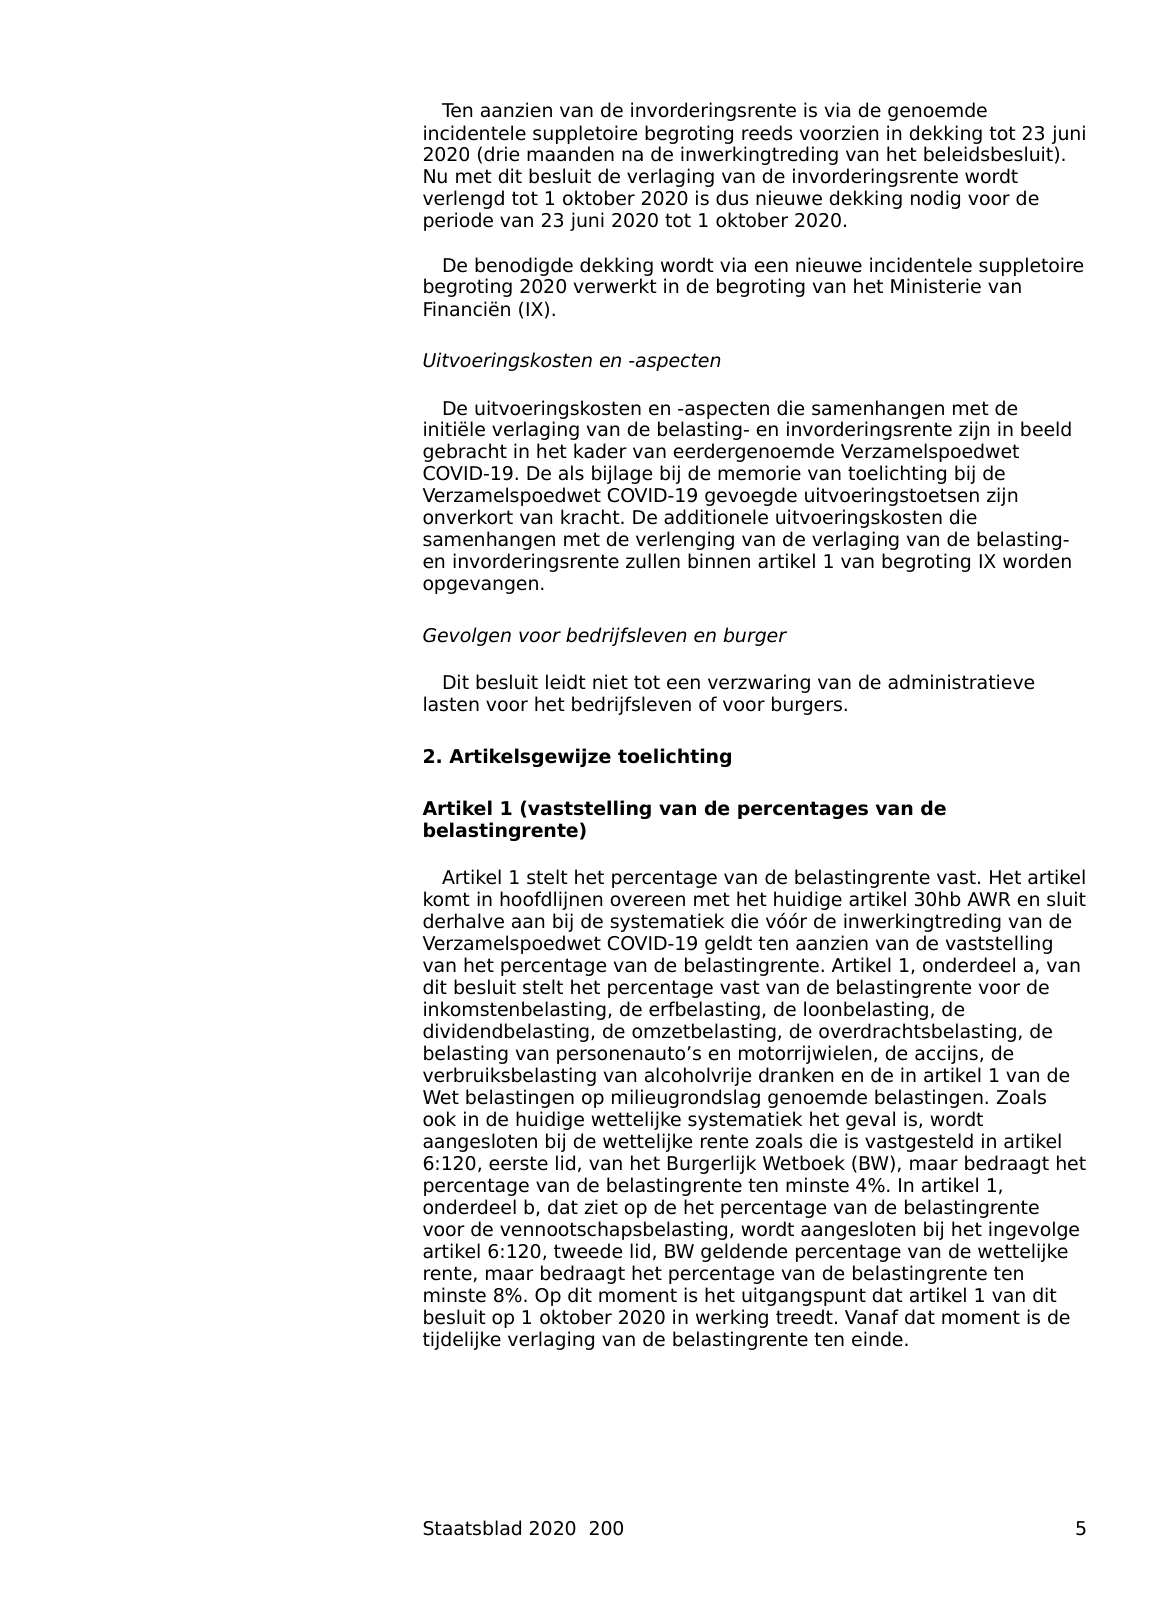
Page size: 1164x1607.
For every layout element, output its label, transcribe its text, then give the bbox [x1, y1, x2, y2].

text De benodigde dekking wordt via een nieuwe incidentele suppletoire begroting 2020 verwerkt in de begroting van het Ministerie van Financiën (IX). [422, 254, 1087, 320]
subtitle Artikel 1 (vaststelling van de percentages van de belastingrente) [422, 798, 1087, 842]
text Artikel 1 stelt het percentage van de belastingrente vast. Het artikel komt in hoofdlijnen overeen met het huidige artikel 30hb AWR en sluit derhalve aan bij de systematiek die vóór de inwerkingtreding van de Verzamelspoedwet COVID-19 geldt ten aanzien van de vaststelling van het percentage van de belastingrente. Artikel 1, onderdeel a, van dit besluit stelt het percentage vast van de belastingrente voor de inkomstenbelasting, de erfbelasting, de loonbelasting, de dividendbelasting, de omzetbelasting, de overdrachtsbelasting, de belasting van personenauto’s en motorrijwielen, de accijns, de verbruiksbelasting van alcoholvrije dranken en de in artikel 1 van de Wet belastingen op milieugrondslag genoemde belastingen. Zoals ook in de huidige wettelijke systematiek het geval is, wordt aangesloten bij de wettelijke rente zoals die is vastgesteld in artikel 6:120, eerste lid, van het Burgerlijk Wetboek (BW), maar bedraagt het percentage van de belastingrente ten minste 4%. In artikel 1, onderdeel b, dat ziet op de het percentage van de belastingrente voor de vennootschapsbelasting, wordt aangesloten bij het ingevolge artikel 6:120, tweede lid, BW geldende percentage van de wettelijke rente, maar bedraagt het percentage van de belastingrente ten minste 8%. Op dit moment is het uitgangspunt dat artikel 1 van dit besluit op 1 oktober 2020 in werking treedt. Vanaf dat moment is de tijdelijke verlaging van de belastingrente ten einde. [422, 867, 1087, 1351]
subtitle 2. Artikelsgewijze toelichting [422, 746, 1087, 768]
text Dit besluit leidt niet tot een verzwaring van de administratieve lasten voor het bedrijfsleven of voor burgers. [422, 672, 1087, 716]
text De uitvoeringskosten en -aspecten die samenhangen met de initiële verlaging van de belasting- en invorderingsrente zijn in beeld gebracht in het kader van eerdergenoemde Verzamelspoedwet COVID-19. De als bijlage bij de memorie van toelichting bij de Verzamelspoedwet COVID-19 gevoegde uitvoeringstoetsen zijn onverkort van kracht. De additionele uitvoeringskosten die samenhangen met de verlenging van de verlaging van de belasting- en invorderingsrente zullen binnen artikel 1 van begroting IX worden opgevangen. [422, 397, 1087, 595]
subtitle Uitvoeringskosten en -aspecten [422, 350, 1087, 372]
subtitle Gevolgen voor bedrijfsleven en burger [422, 625, 1087, 647]
text Ten aanzien van de invorderingsrente is via de genoemde incidentele suppletoire begroting reeds voorzien in dekking tot 23 juni 2020 (drie maanden na de inwerkingtreding van het beleidsbesluit). Nu met dit besluit de verlaging van de invorderingsrente wordt verlengd tot 1 oktober 2020 is dus nieuwe dekking nodig voor de periode van 23 juni 2020 tot 1 oktober 2020. [422, 100, 1087, 232]
